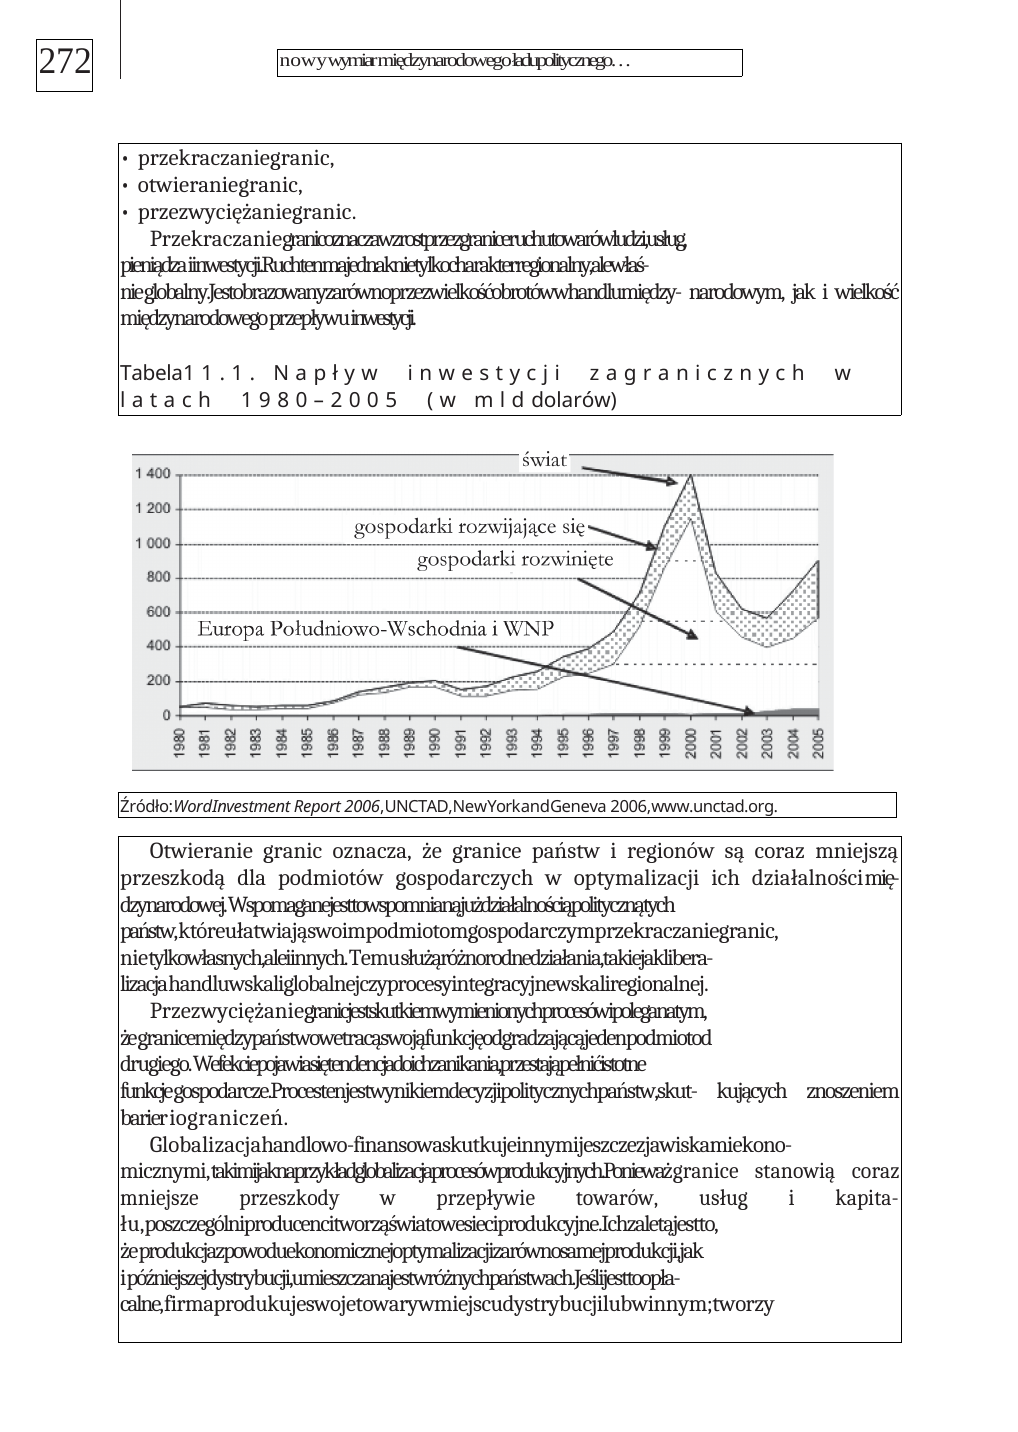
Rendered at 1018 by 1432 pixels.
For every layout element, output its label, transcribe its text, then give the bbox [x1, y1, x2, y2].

text Przezwyciężaniegranicjestskutkiemwymienionychprocesówipoleganatym, żegranicemiędzypaństwowetracąswojąfunkcjęodgradzającąjedenpodmiotod drugiego.Wefekciepojawiasiętendencjadoichzanikania,przestająpełnićistotne funkcjegospodarcze.Procestenjestwynikiemdecyzjipolitycznychpaństw,skut- kujących znoszeniem barier iograniczeń. [120, 998, 900, 1131]
text Przekraczaniegranicoznaczawzrostprzezgraniceruchutowarówludzi,usług, pieniądzaiinwestycji.Ruchtenmajednaknietylkocharakterregionalny,alewłaś- nieglobalny.Jestobrazowanyzarównoprzezwielkośćobrotówwhandlumiędzy- narodowym, jak i wielkość międzynarodowego przepływuinwestycji. [120, 226, 899, 332]
text Globalizacjahandlowo-finansowaskutkujeinnymijeszczezjawiskamiekono- micznymi,takimijaknaprzykładglobalizacjaprocesówprodukcyjnych.Ponieważgranice stanowią coraz mniejsze przeszkody w przepływie towarów, usług i kapita-łu,poszczególniproducencitworząświatowesieciprodukcyjne.Ichzaletąjestto, żeprodukcjazpowoduekonomicznejoptymalizacjizarównosamejprodukcji,jak ipóźniejszejdystrybucji,umieszczanajestwróżnychpaństwach.Jeślijesttoopła- calne,firmaprodukujeswojetowarywmiejscudystrybucjilubwinnym;tworzy [120, 1131, 900, 1317]
list przezwyciężaniegranic. [120, 198, 901, 225]
text Źródło:WordInvestment Report 2006,UNCTAD,NewYorkandGeneva 2006,www.unctad.org. [120, 794, 896, 817]
list otwieraniegranic, [120, 172, 901, 198]
text Otwieranie granic oznacza, że granice państw i regionów są coraz mniejszą przeszkodą dla podmiotów gospodarczych w optymalizacji ich działalnościmię- dzynarodowej.Wspomaganejesttowspomnianąjużdziałalnościąpolitycznątych państw,któreułatwiająswoimpodmiotomgospodarczymprzekraczaniegranic, nietylkowłasnych,aleiinnych.Temusłużąróżnorodnedziałania,takiejaklibera- lizacjahandluwskaliglobalnejczyprocesyintegracyjnewskaliregionalnej. [120, 838, 900, 997]
picture [132, 451, 834, 771]
text 272 [38, 40, 92, 82]
list przekraczaniegranic, [120, 144, 901, 171]
text nowywymiarmiędzynarodowegoładupolitycznego… [279, 50, 742, 71]
text Tabela11.1. Napływ inwestycji zagranicznych w latach 1980–2005 (w mlddolarów) [120, 358, 889, 414]
